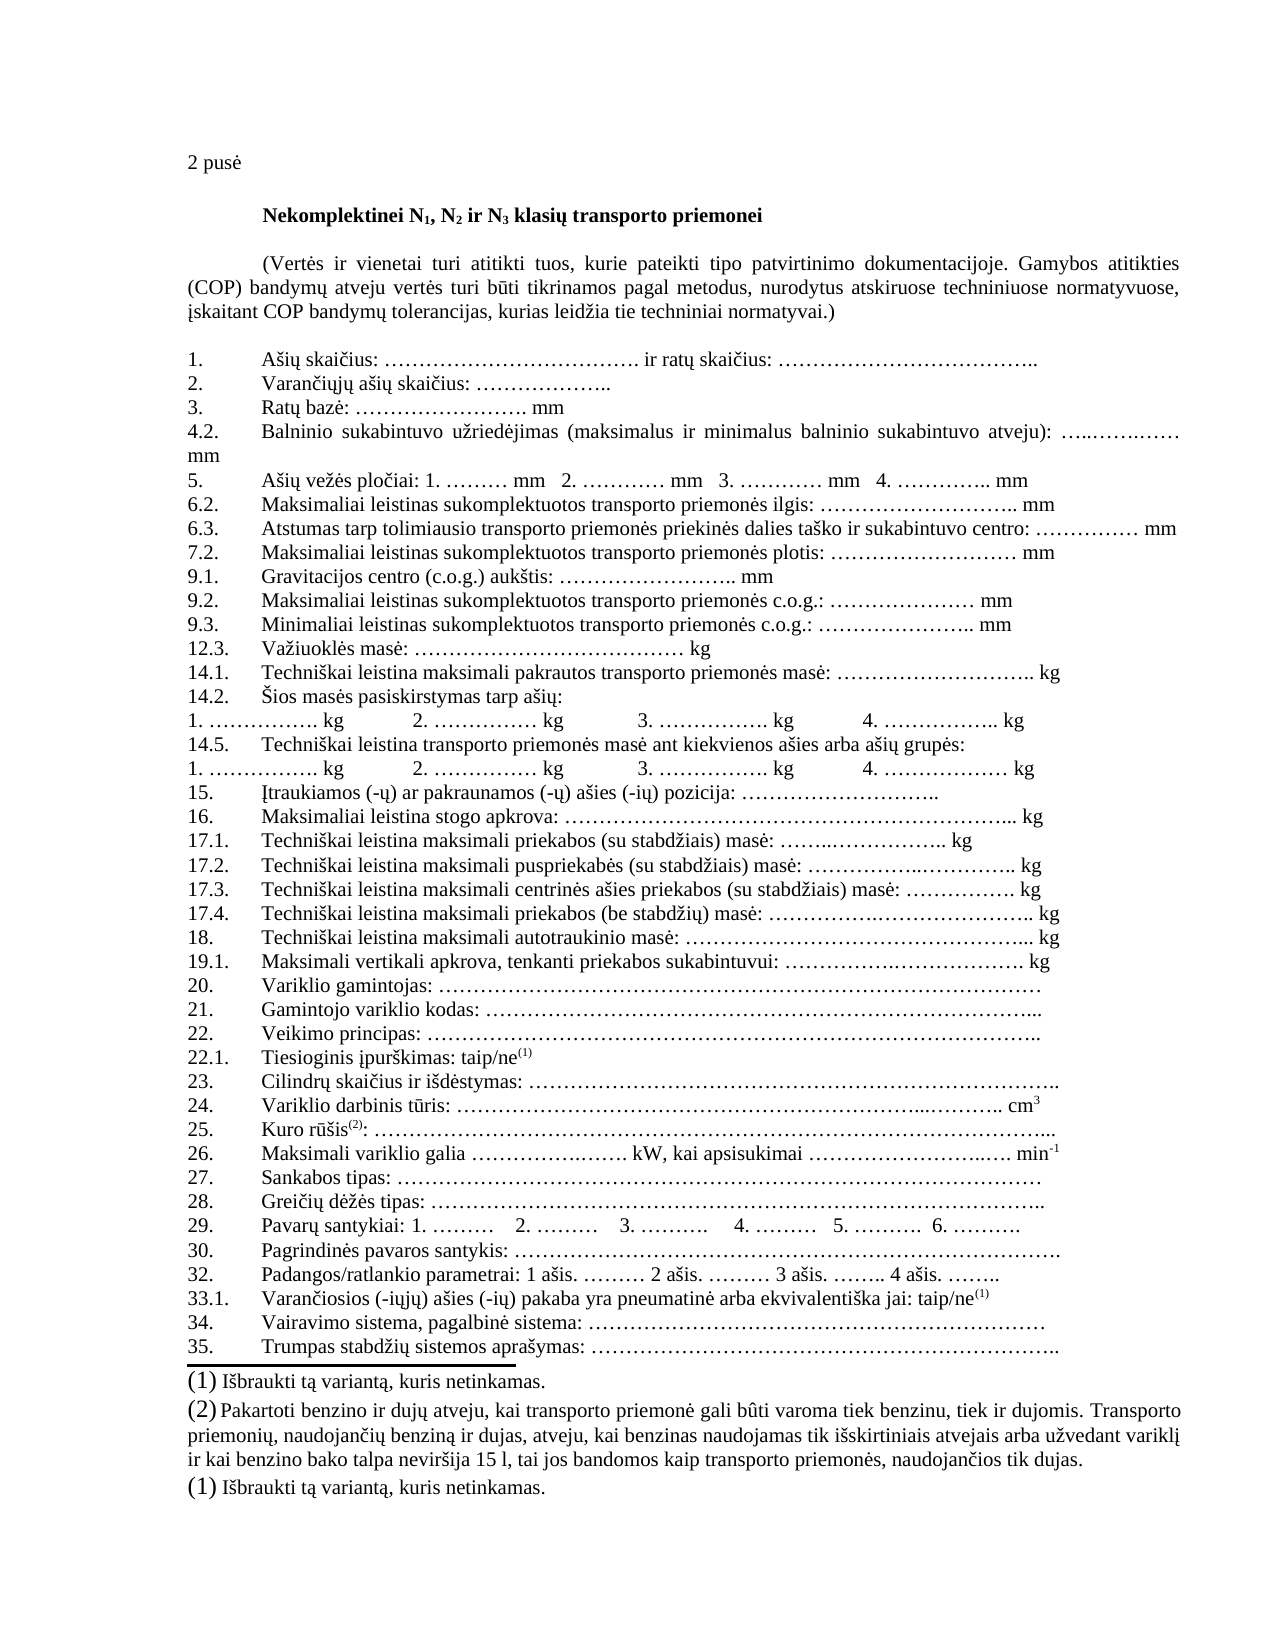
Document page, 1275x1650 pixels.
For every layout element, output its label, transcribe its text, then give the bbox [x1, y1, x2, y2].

text 16. Maksimaliai leistina stogo apkrova: ………………………………………………………... kg [187, 804, 1181, 828]
text 14.1. Techniškai leistina maksimali pakrautos transporto priemonės masė: ……………………….. kg [187, 660, 1181, 684]
text 24. Variklio darbinis tūris: …………………………………………………………...……….. cm3 [187, 1093, 1181, 1117]
text 2. Varančiųjų ašių skaičius: ……………….. [187, 371, 1181, 395]
text 7.2. Maksimaliai leistinas sukomplektuotos transporto priemonės plotis: ……………………… mm [187, 540, 1181, 564]
text 14.2. Šios masės pasiskirstymas tarp ašių: [187, 684, 1181, 708]
text 34. Vairavimo sistema, pagalbinė sistema: ………………………………………………………… [187, 1310, 1181, 1334]
text 20. Variklio gamintojas: …………………………………………………………………………… [187, 973, 1181, 997]
text 32. Padangos/ratlankio parametrai: 1 ašis. ……… 2 ašis. ……… 3 ašis. …….. 4 ašis. …….. [187, 1262, 1181, 1286]
text 12.3. Važiuoklės masė: ………………………………… kg [187, 636, 1181, 660]
text 6.2. Maksimaliai leistinas sukomplektuotos transporto priemonės ilgis: ……………………….. mm [187, 492, 1181, 516]
text 23. Cilindrų skaičius ir išdėstymas: ………………………………………………………………….. [187, 1069, 1181, 1093]
text 25. Kuro rūšis: ……………………………………………………………………………………... [187, 1117, 1181, 1141]
text 30. Pagrindinės pavaros santykis: ……………………………………………………………………. [187, 1237, 1181, 1262]
text 3. Ratų bazė: ……………………. mm [187, 395, 1181, 419]
text 17.1. Techniškai leistina maksimali priekabos (su stabdžiais) masė: ……..…………….. kg [187, 828, 1181, 852]
text 1. Ašių skaičius: ………………………………. ir ratų skaičius: ……………………………….. [187, 347, 1181, 371]
text 1. ……………. kg 2. …………… kg 3. ……………. kg 4. …………….. kg [187, 708, 1181, 732]
text 5. Ašių vežės pločiai: 1. ……… mm 2. ………… mm 3. ………… mm 4. ………….. mm [187, 467, 1181, 492]
text Išbraukti tą variantą, kuris netinkamas. [187, 1366, 1181, 1394]
text 17.2. Techniškai leistina maksimali puspriekabės (su stabdžiais) masė: ……………..………….. kg [187, 852, 1181, 877]
text 33.1. Varančiosios (-iųjų) ašies (-ių) pakaba yra pneumatinė arba ekvivalentiška jai: taip/ne [187, 1286, 1181, 1310]
text 1. ……………. kg 2. …………… kg 3. ……………. kg 4. ……………… kg [187, 756, 1181, 780]
text 2 pusė [187, 150, 1181, 174]
text 9.3. Minimaliai leistinas sukomplektuotos transporto priemonės c.o.g.: ………………….. mm [187, 612, 1181, 636]
text 28. Greičių dėžės tipas: …………………………………………………………………………….. [187, 1189, 1181, 1213]
text 29. Pavarų santykiai: 1. ……… 2. ……… 3. ………. 4. ……… 5. ………. 6. ………. [187, 1213, 1181, 1237]
text Išbraukti tą variantą, kuris netinkamas. [187, 1471, 1181, 1500]
text 9.1. Gravitacijos centro (c.o.g.) aukštis: …………………….. mm [187, 564, 1181, 588]
text 27. Sankabos tipas: ………………………………………………………………………………… [187, 1165, 1181, 1189]
text 22. Veikimo principas: …………………………………………………………………………….. [187, 1021, 1181, 1045]
text Pakartoti benzino ir dujų atveju, kai transporto priemonė gali bûti varoma tiek benzinu, tiek ir dujomis. Transporto priemonių, naudojančių benziną ir dujas, atveju, kai benzinas naudojamas tik išskirtiniais atvejais arba užvedant variklį ir kai benzino bako talpa neviršija 15 l, tai jos bandomos kaip transporto priemonės, naudojančios tik dujas. [187, 1394, 1181, 1471]
text 14.5. Techniškai leistina transporto priemonės masė ant kiekvienos ašies arba ašių grupės: [187, 732, 1181, 756]
text 18. Techniškai leistina maksimali autotraukinio masė: …………………………………………... kg [187, 925, 1181, 949]
text 22.1. Tiesioginis įpurškimas: taip/ne [187, 1045, 1181, 1069]
text Nekomplektinei N1, N2 ir N3 klasių transporto priemonei [187, 203, 1181, 227]
text 26. Maksimali variklio galia …………….……. kW, kai apsisukimai ……………………..…. min-1 [187, 1141, 1181, 1165]
text 4.2. Balninio sukabintuvo užriedėjimas (maksimalus ir minimalus balninio sukabintuvo atveju): …..…….…… mm [187, 419, 1181, 467]
text 9.2. Maksimaliai leistinas sukomplektuotos transporto priemonės c.o.g.: ………………… mm [187, 588, 1181, 612]
text 35. Trumpas stabdžių sistemos aprašymas: ………………………………………………………….. [187, 1334, 1181, 1358]
text 15. Įtraukiamos (-ų) ar pakraunamos (-ų) ašies (-ių) pozicija: ……………………….. [187, 780, 1181, 804]
text 17.4. Techniškai leistina maksimali priekabos (be stabdžių) masė: …………….………………….. kg [187, 901, 1181, 925]
text 6.3. Atstumas tarp tolimiausio transporto priemonės priekinės dalies taško ir sukabintuvo centro: …………… mm [187, 516, 1181, 540]
text 17.3. Techniškai leistina maksimali centrinės ašies priekabos (su stabdžiais) masė: ……………. kg [187, 877, 1181, 901]
text 21. Gamintojo variklio kodas: ……………………………………………………………………... [187, 997, 1181, 1021]
text (Vertės ir vienetai turi atitikti tuos, kurie pateikti tipo patvirtinimo dokumentacijoje. Gamybos atitikties (COP) bandymų atveju vertės turi būti tikrinamos pagal metodus, nurodytus atskiruose techniniuose normatyvuose, įskaitant COP bandymų tolerancijas, kurias leidžia tie techniniai normatyvai.) [187, 251, 1181, 323]
text 19.1. Maksimali vertikali apkrova, tenkanti priekabos sukabintuvui: …………….………………. kg [187, 949, 1181, 973]
